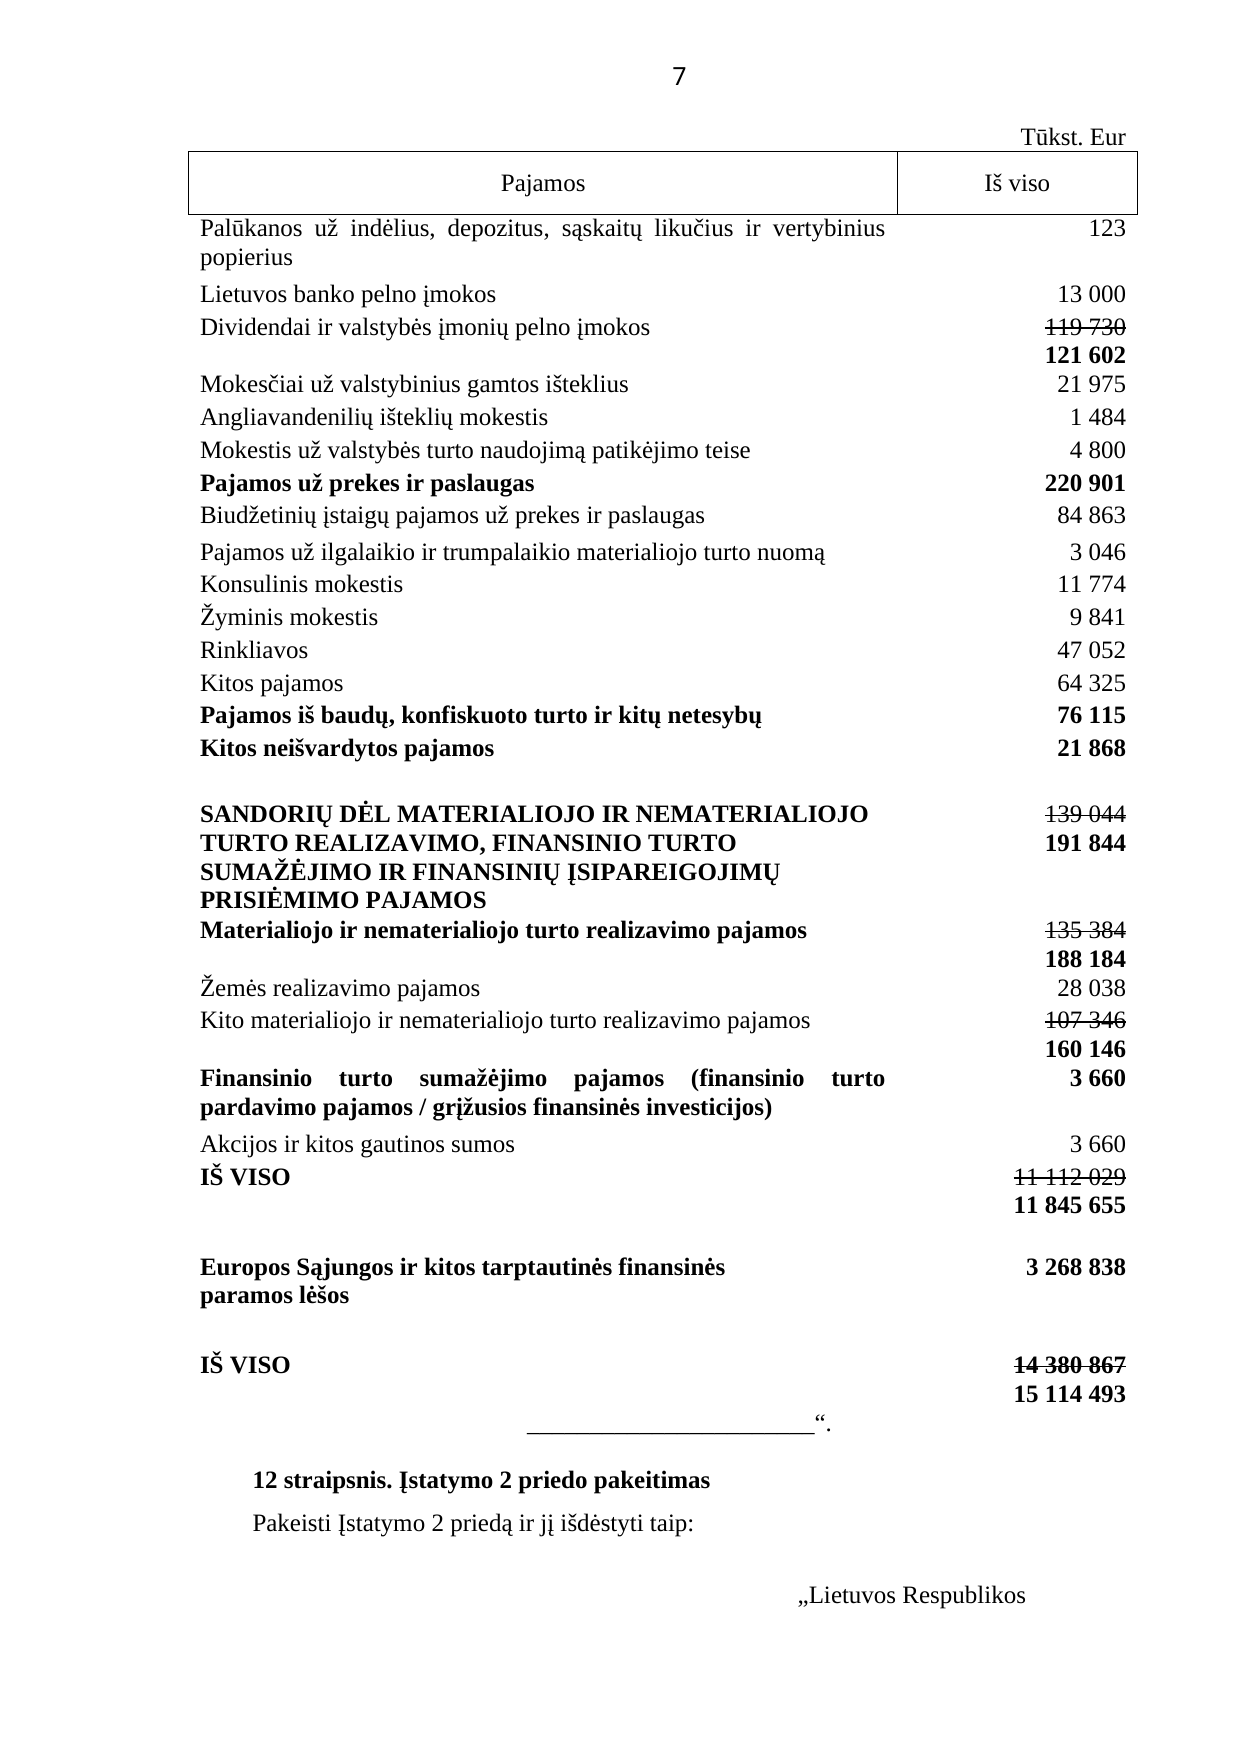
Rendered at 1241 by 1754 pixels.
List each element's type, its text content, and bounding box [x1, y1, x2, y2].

table_cell 220 901 [897, 468, 1137, 501]
table_cell 135 384 188 184 [897, 915, 1137, 973]
table_cell SANDORIŲ DĖL MATERIALIOJO IR NEMATERIALIOJO TURTO REALIZAVIMO, FINANSINIO TURTO SUMAŽĖJIMO IR FINANSINIŲ ĮSIPAREIGOJIMŲ PRISIĖMIMO PAJAMOS [189, 799, 897, 915]
table_cell 3 660 [897, 1063, 1137, 1129]
table_cell Kitos pajamos [189, 668, 897, 701]
text _______________________“. [177, 1408, 1181, 1437]
table_cell 11 112 029 11 845 655 [897, 1162, 1137, 1219]
table_cell Finansinio turto sumažėjimo pajamos (finansinio turto pardavimo pajamos / grįžusios finansinės investicijos) [189, 1063, 897, 1129]
table_cell 9 841 [897, 602, 1137, 635]
table_cell [897, 766, 1137, 799]
table_cell Akcijos ir kitos gautinos sumos [189, 1129, 897, 1162]
table_cell 84 863 [897, 501, 1137, 537]
table_cell IŠ VISO [189, 1162, 897, 1219]
table_cell Kitos neišvardytos pajamos [189, 734, 897, 766]
table_cell 64 325 [897, 668, 1137, 701]
table_cell Iš viso [898, 152, 1137, 213]
table_cell Lietuvos banko pelno įmokos [189, 279, 897, 312]
table_header Tūkst. Eur [897, 118, 1137, 151]
table_cell Dividendai ir valstybės įmonių pelno įmokos [189, 312, 897, 369]
table_cell 14 380 867 15 114 493 [897, 1350, 1137, 1408]
table_cell 107 346 160 146 [897, 1006, 1137, 1063]
text Pakeisti Įstatymo 2 priedą ir jį išdėstyti taip: [177, 1508, 1181, 1537]
table_cell [189, 1219, 897, 1252]
table_cell 47 052 [897, 635, 1137, 668]
table_cell 139 044 191 844 [897, 799, 1137, 915]
table_cell [897, 1219, 1137, 1252]
table_cell [189, 766, 897, 799]
table_cell 123 [897, 215, 1137, 279]
table_cell 4 800 [897, 435, 1137, 468]
table_cell IŠ VISO [189, 1350, 897, 1408]
table_cell 3 660 [897, 1129, 1137, 1162]
table_cell Pajamos už prekes ir paslaugas [189, 468, 897, 501]
text 12 straipsnis. Įstatymo 2 priedo pakeitimas [177, 1465, 1181, 1494]
table_cell 119 730 121 602 [897, 312, 1137, 369]
table_cell Biudžetinių įstaigų pajamos už prekes ir paslaugas [189, 501, 897, 537]
table_cell Mokesčiai už valstybinius gamtos išteklius [189, 369, 897, 402]
table_cell Europos Sąjungos ir kitos tarptautinės finansinės paramos lėšos [189, 1252, 897, 1317]
table_cell 21 868 [897, 734, 1137, 766]
table_cell Mokestis už valstybės turto naudojimą patikėjimo teise [189, 435, 897, 468]
text „Lietuvos Respublikos [177, 1580, 1181, 1609]
table_cell 76 115 [897, 701, 1137, 733]
table_cell 3 046 [897, 537, 1137, 569]
table_cell Kito materialiojo ir nematerialiojo turto realizavimo pajamos [189, 1006, 897, 1063]
table_cell 28 038 [897, 973, 1137, 1006]
table_cell 13 000 [897, 279, 1137, 312]
table_cell 1 484 [897, 402, 1137, 435]
table_cell Žyminis mokestis [189, 602, 897, 635]
table_cell Palūkanos už indėlius, depozitus, sąskaitų likučius ir vertybinius popierius [189, 215, 897, 279]
table_cell 21 975 [897, 369, 1137, 402]
table_cell Pajamos [189, 152, 897, 213]
table_cell Konsulinis mokestis [189, 569, 897, 602]
table_cell [897, 1318, 1137, 1350]
table_cell Materialiojo ir nematerialiojo turto realizavimo pajamos [189, 915, 897, 973]
table_cell Angliavandenilių išteklių mokestis [189, 402, 897, 435]
table_cell 3 268 838 [897, 1252, 1137, 1317]
table_header [189, 118, 897, 151]
table_cell Pajamos iš baudų, konfiskuoto turto ir kitų netesybų [189, 701, 897, 733]
table_cell Žemės realizavimo pajamos [189, 973, 897, 1006]
table_cell 11 774 [897, 569, 1137, 602]
table_cell [189, 1318, 897, 1350]
table_cell Pajamos už ilgalaikio ir trumpalaikio materialiojo turto nuomą [189, 537, 897, 569]
table_cell Rinkliavos [189, 635, 897, 668]
